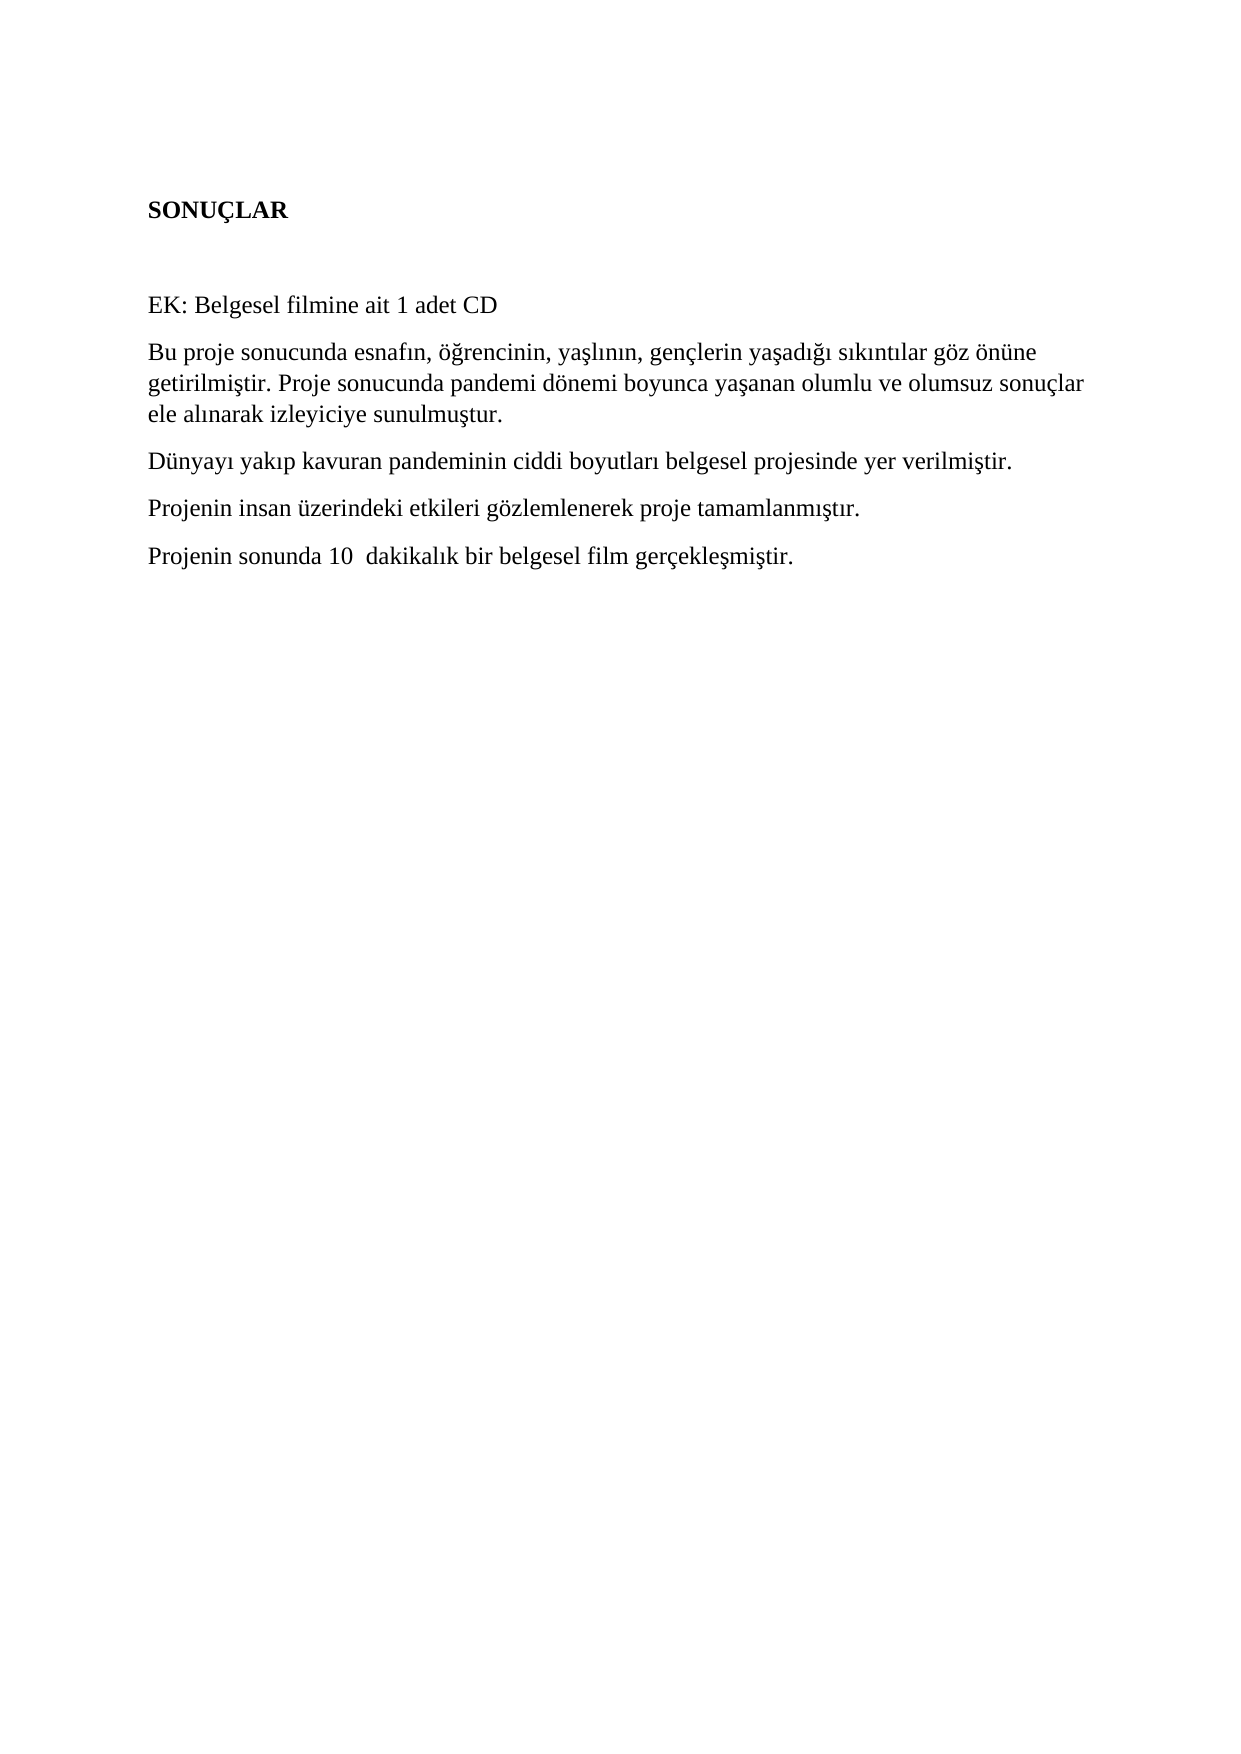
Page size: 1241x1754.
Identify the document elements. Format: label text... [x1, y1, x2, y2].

text EK: Belgesel filmine ait 1 adet CD [148, 290, 1093, 318]
text Projenin sonunda 10 dakikalık bir belgesel film gerçekleşmiştir. [148, 541, 1093, 569]
text Projenin insan üzerindeki etkileri gözlemlenerek proje tamamlanmıştır. [148, 493, 1093, 522]
text SONUÇLAR [148, 195, 1093, 224]
text Dünyayı yakıp kavuran pandeminin ciddi boyutları belgesel projesinde yer verilmiştir. [148, 446, 1093, 475]
text Bu proje sonucunda esnafın, öğrencinin, yaşlının, gençlerin yaşadığı sıkıntılar göz önüne getirilmiştir. Proje sonucunda pandemi dönemi boyunca yaşanan olumlu ve olumsuz sonuçlar ele alınarak izleyiciye sunulmuştur. [148, 337, 1093, 427]
